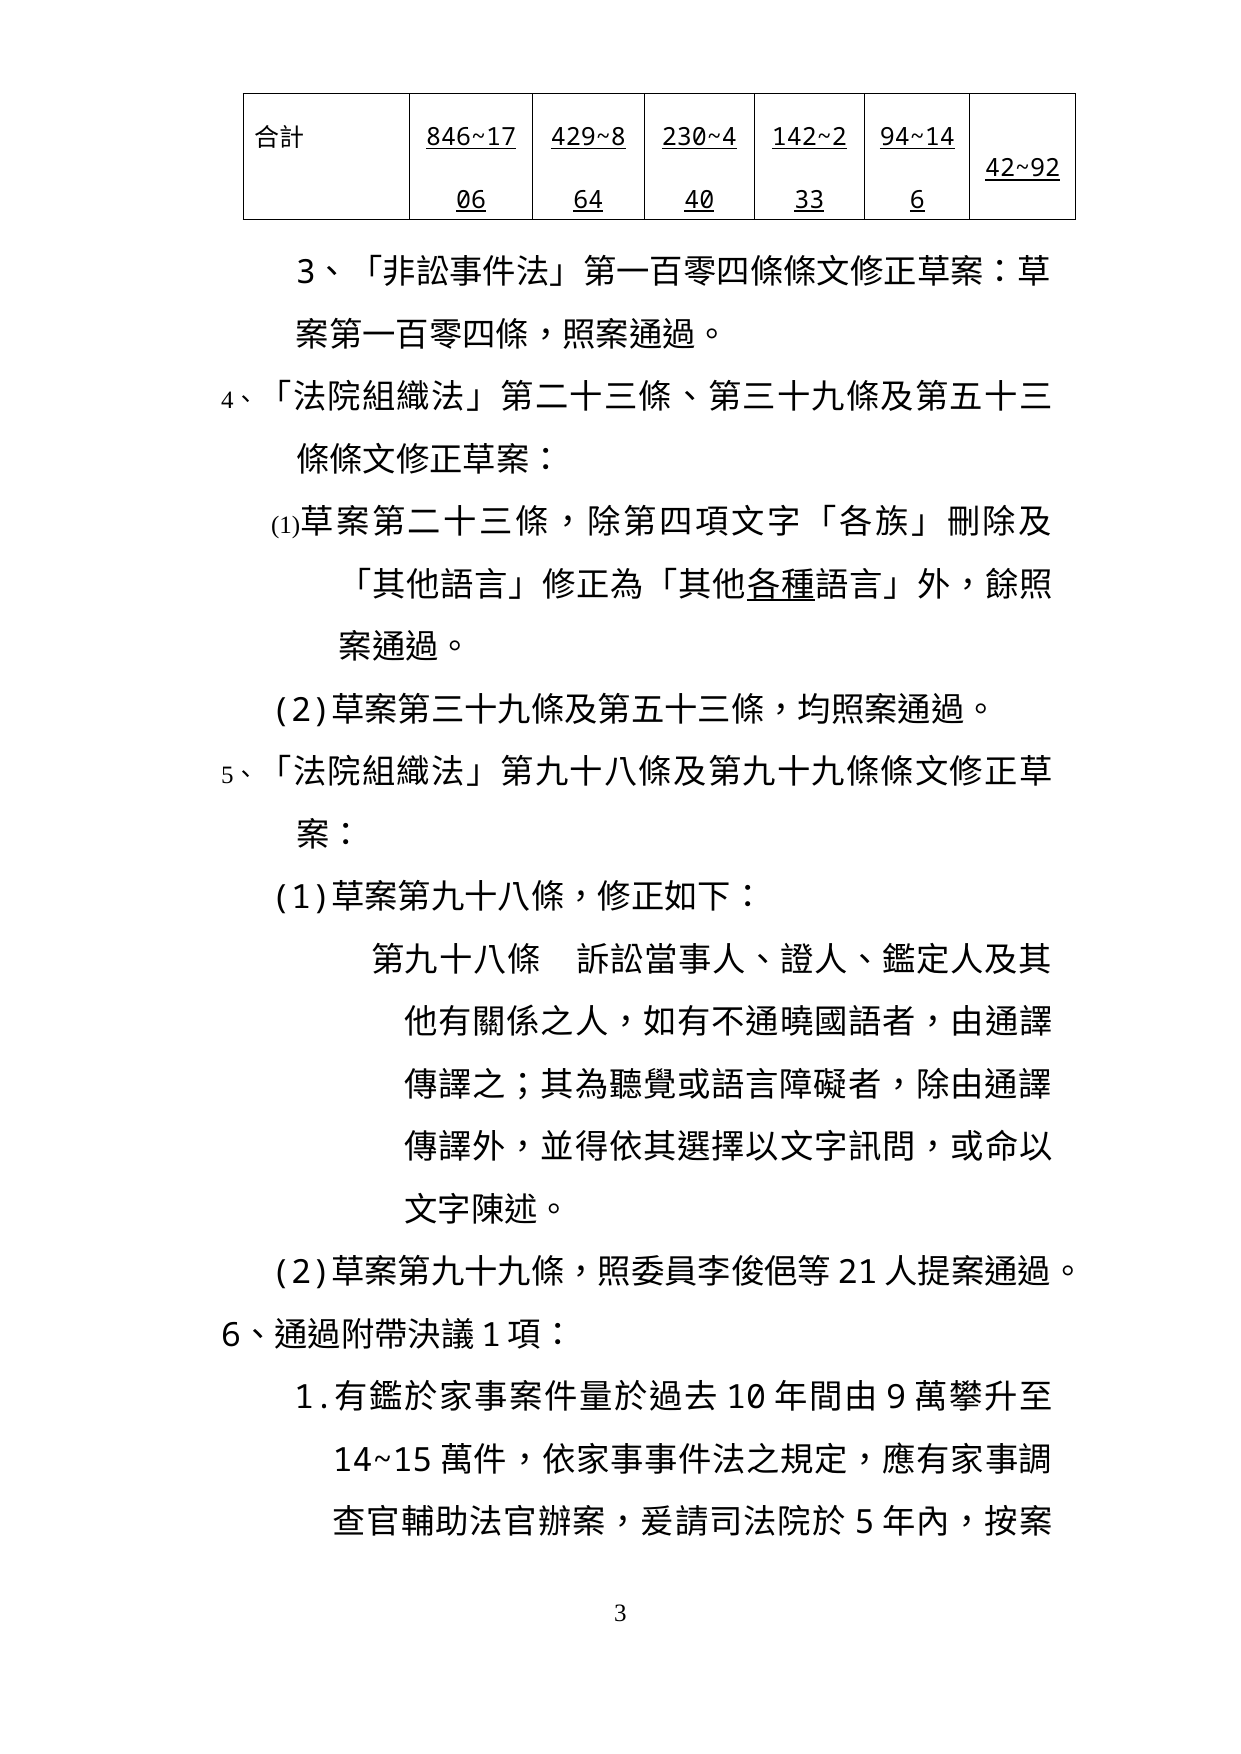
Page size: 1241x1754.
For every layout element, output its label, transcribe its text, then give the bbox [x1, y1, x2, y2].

table_cell 合計 [244, 94, 409, 219]
list 有鑑於家事案件量於過去10年間由9萬攀升至14~15萬件，依家事事件法之規定，應有家事調查官輔助法官辦案，爰請司法院於5年內，按案 [294, 1353, 1053, 1540]
list 通過附帶決議1項： [221, 1290, 1053, 1353]
list 「法院組織法」第二十三條、第三十九條及第五十三條條文修正草案： [221, 353, 1053, 478]
text 第九十八條 訴訟當事人、證人、鑑定人及其他有關係之人，如有不通曉國語者，由通譯傳譯之；其為聽覺或語言障礙者，除由通譯傳譯外，並得依其選擇以文字訊問，或命以文字陳述。 [371, 915, 1053, 1228]
table_cell 846~1706 [410, 94, 532, 219]
list 草案第九十八條，修正如下： [271, 853, 1053, 915]
table_cell 429~864 [533, 94, 644, 219]
table_cell 42~92 [970, 94, 1075, 219]
list 「法院組織法」第九十八條及第九十九條條文修正草案： [221, 728, 1053, 853]
table_cell 94~146 [865, 94, 969, 219]
list 草案第二十三條，除第四項文字「各族」刪除及「其他語言」修正為「其他各種語言」外，餘照案通過。 [271, 478, 1053, 665]
table_cell 230~440 [645, 94, 754, 219]
list 草案第九十九條，照委員李俊俋等21人提案通過。 [271, 1228, 1053, 1290]
table_cell 142~233 [755, 94, 864, 219]
list 草案第三十九條及第五十三條，均照案通過。 [271, 665, 1053, 728]
list 「非訟事件法」第一百零四條條文修正草案：草案第一百零四條，照案通過。 [296, 228, 1053, 353]
